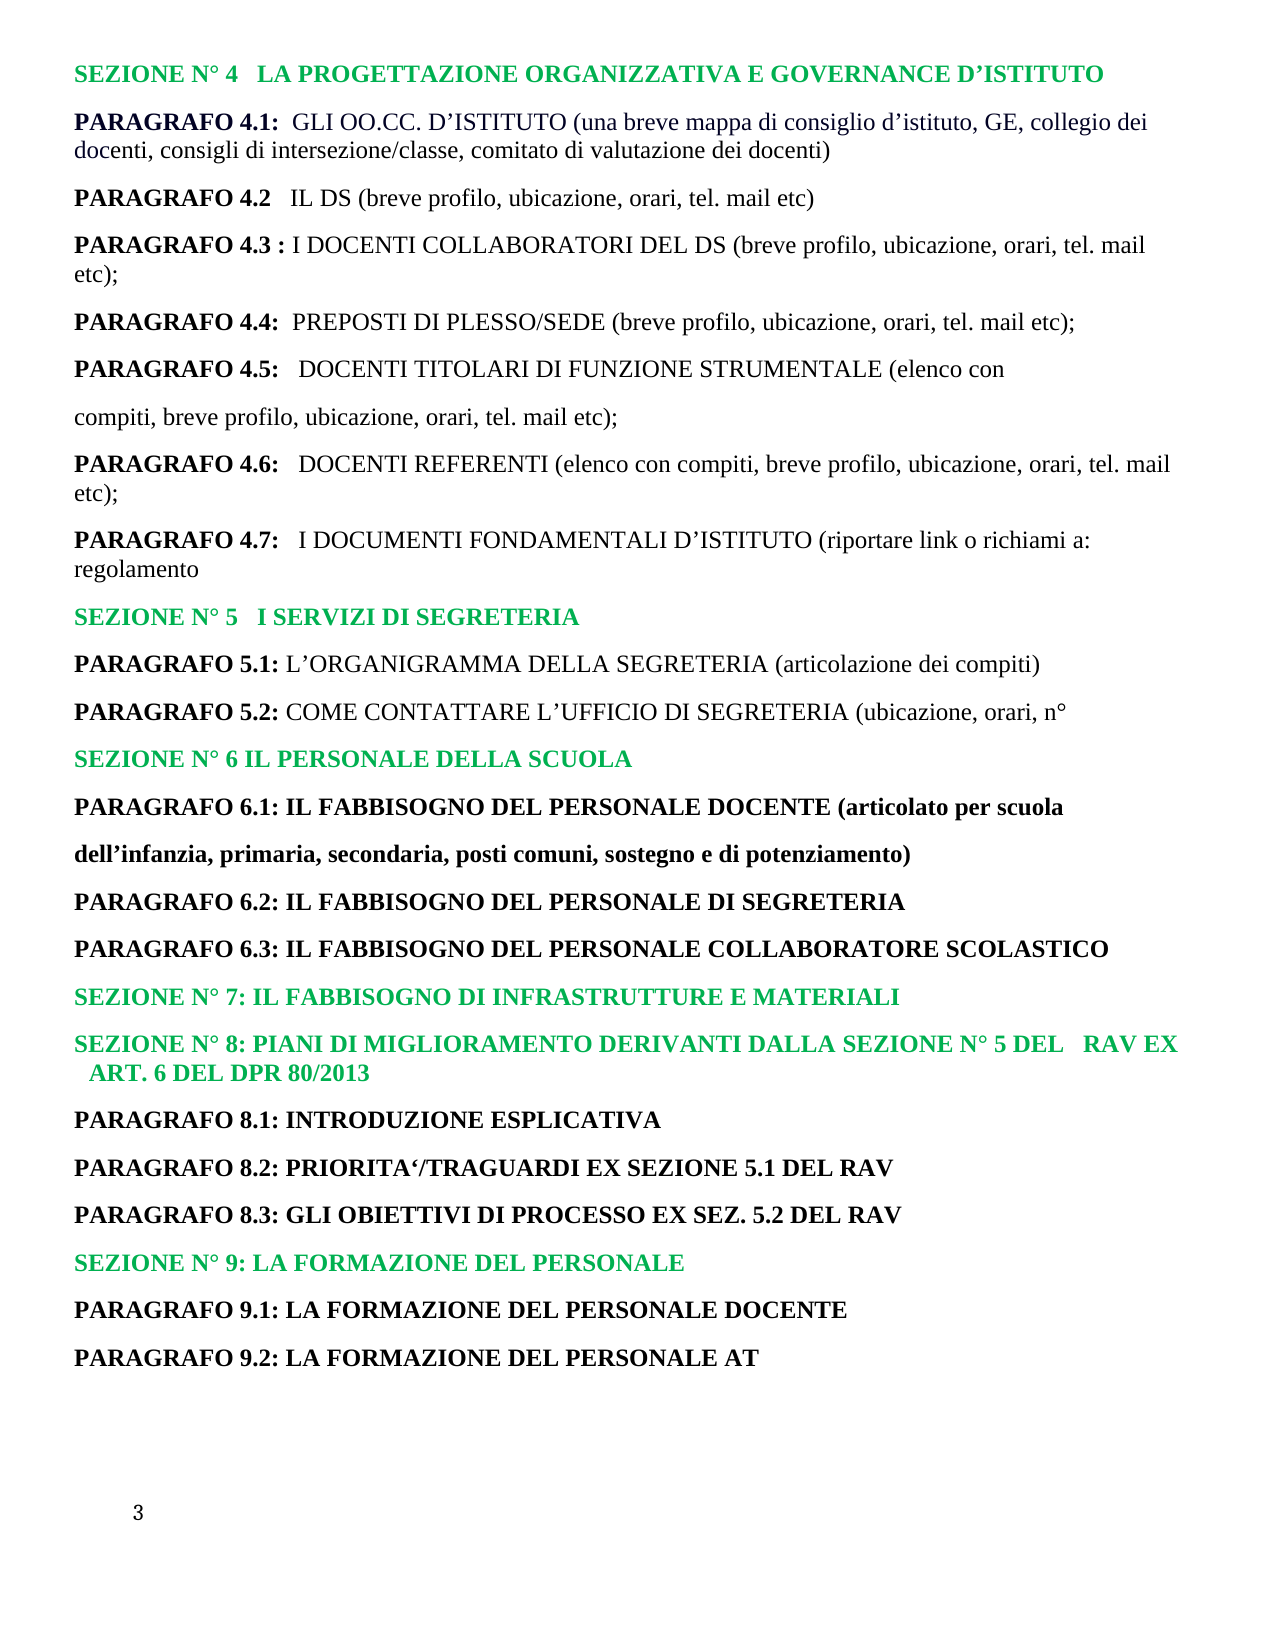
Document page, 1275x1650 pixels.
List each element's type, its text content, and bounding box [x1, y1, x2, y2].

text compiti, breve profilo, ubicazione, orari, tel. mail etc); [74, 402, 1196, 430]
text PARAGRAFO 5.1: L’ORGANIGRAMMA DELLA SEGRETERIA (articolazione dei compiti) [74, 649, 1196, 678]
text PARAGRAFO 8.2: PRIORITA‘/TRAGUARDI EX SEZIONE 5.1 DEL RAV [74, 1153, 1196, 1182]
text PARAGRAFO 4.4: PREPOSTI DI PLESSO/SEDE (breve profilo, ubicazione, orari, tel. mail etc); [74, 307, 1196, 335]
text PARAGRAFO 8.3: GLI OBIETTIVI DI PROCESSO EX SEZ. 5.2 DEL RAV [74, 1200, 1196, 1229]
text PARAGRAFO 6.1: IL FABBISOGNO DEL PERSONALE DOCENTE (articolato per scuola [74, 792, 1196, 820]
text SEZIONE N° 6 IL PERSONALE DELLA SCUOLA [74, 744, 1196, 773]
text PARAGRAFO 6.2: IL FABBISOGNO DEL PERSONALE DI SEGRETERIA [74, 887, 1196, 915]
text PARAGRAFO 9.1: LA FORMAZIONE DEL PERSONALE DOCENTE [74, 1295, 1196, 1324]
text PARAGRAFO 4.5: DOCENTI TITOLARI DI FUNZIONE STRUMENTALE (elenco con [74, 354, 1196, 383]
text SEZIONE N° 5 I SERVIZI DI SEGRETERIA [74, 602, 1196, 630]
text PARAGRAFO 4.6: DOCENTI REFERENTI (elenco con compiti, breve profilo, ubicazione, orari, tel. mail etc); [74, 449, 1196, 507]
text PARAGRAFO 6.3: IL FABBISOGNO DEL PERSONALE COLLABORATORE SCOLASTICO [74, 934, 1196, 963]
text PARAGRAFO 4.2 IL DS (breve profilo, ubicazione, orari, tel. mail etc) [74, 183, 1196, 212]
text PARAGRAFO 4.3 : I DOCENTI COLLABORATORI DEL DS (breve profilo, ubicazione, orari, tel. mail etc); [74, 230, 1196, 288]
text SEZIONE N° 9: LA FORMAZIONE DEL PERSONALE [74, 1248, 1196, 1277]
text PARAGRAFO 4.1: GLI OO.CC. D’ISTITUTO (una breve mappa di consiglio d’istituto, GE, collegio dei docenti, consigli di intersezione/classe, comitato di valutazione dei docenti) [74, 107, 1196, 164]
text PARAGRAFO 4.7: I DOCUMENTI FONDAMENTALI D’ISTITUTO (riportare link o richiami a: regolamento [74, 525, 1196, 583]
text PARAGRAFO 5.2: COME CONTATTARE L’UFFICIO DI SEGRETERIA (ubicazione, orari, n° [74, 697, 1196, 725]
text PARAGRAFO 9.2: LA FORMAZIONE DEL PERSONALE AT [74, 1343, 1196, 1372]
text PARAGRAFO 8.1: INTRODUZIONE ESPLICATIVA [74, 1105, 1196, 1134]
text SEZIONE N° 4 LA PROGETTAZIONE ORGANIZZATIVA E GOVERNANCE D’ISTITUTO [74, 59, 1196, 88]
text SEZIONE N° 7: IL FABBISOGNO DI INFRASTRUTTURE E MATERIALI [74, 982, 1196, 1010]
text dell’infanzia, primaria, secondaria, posti comuni, sostegno e di potenziamento) [74, 839, 1196, 868]
text SEZIONE N° 8: PIANI DI MIGLIORAMENTO DERIVANTI DALLA SEZIONE N° 5 DEL RAV EX ART. 6 DEL DPR 80/2013 [74, 1029, 1196, 1087]
